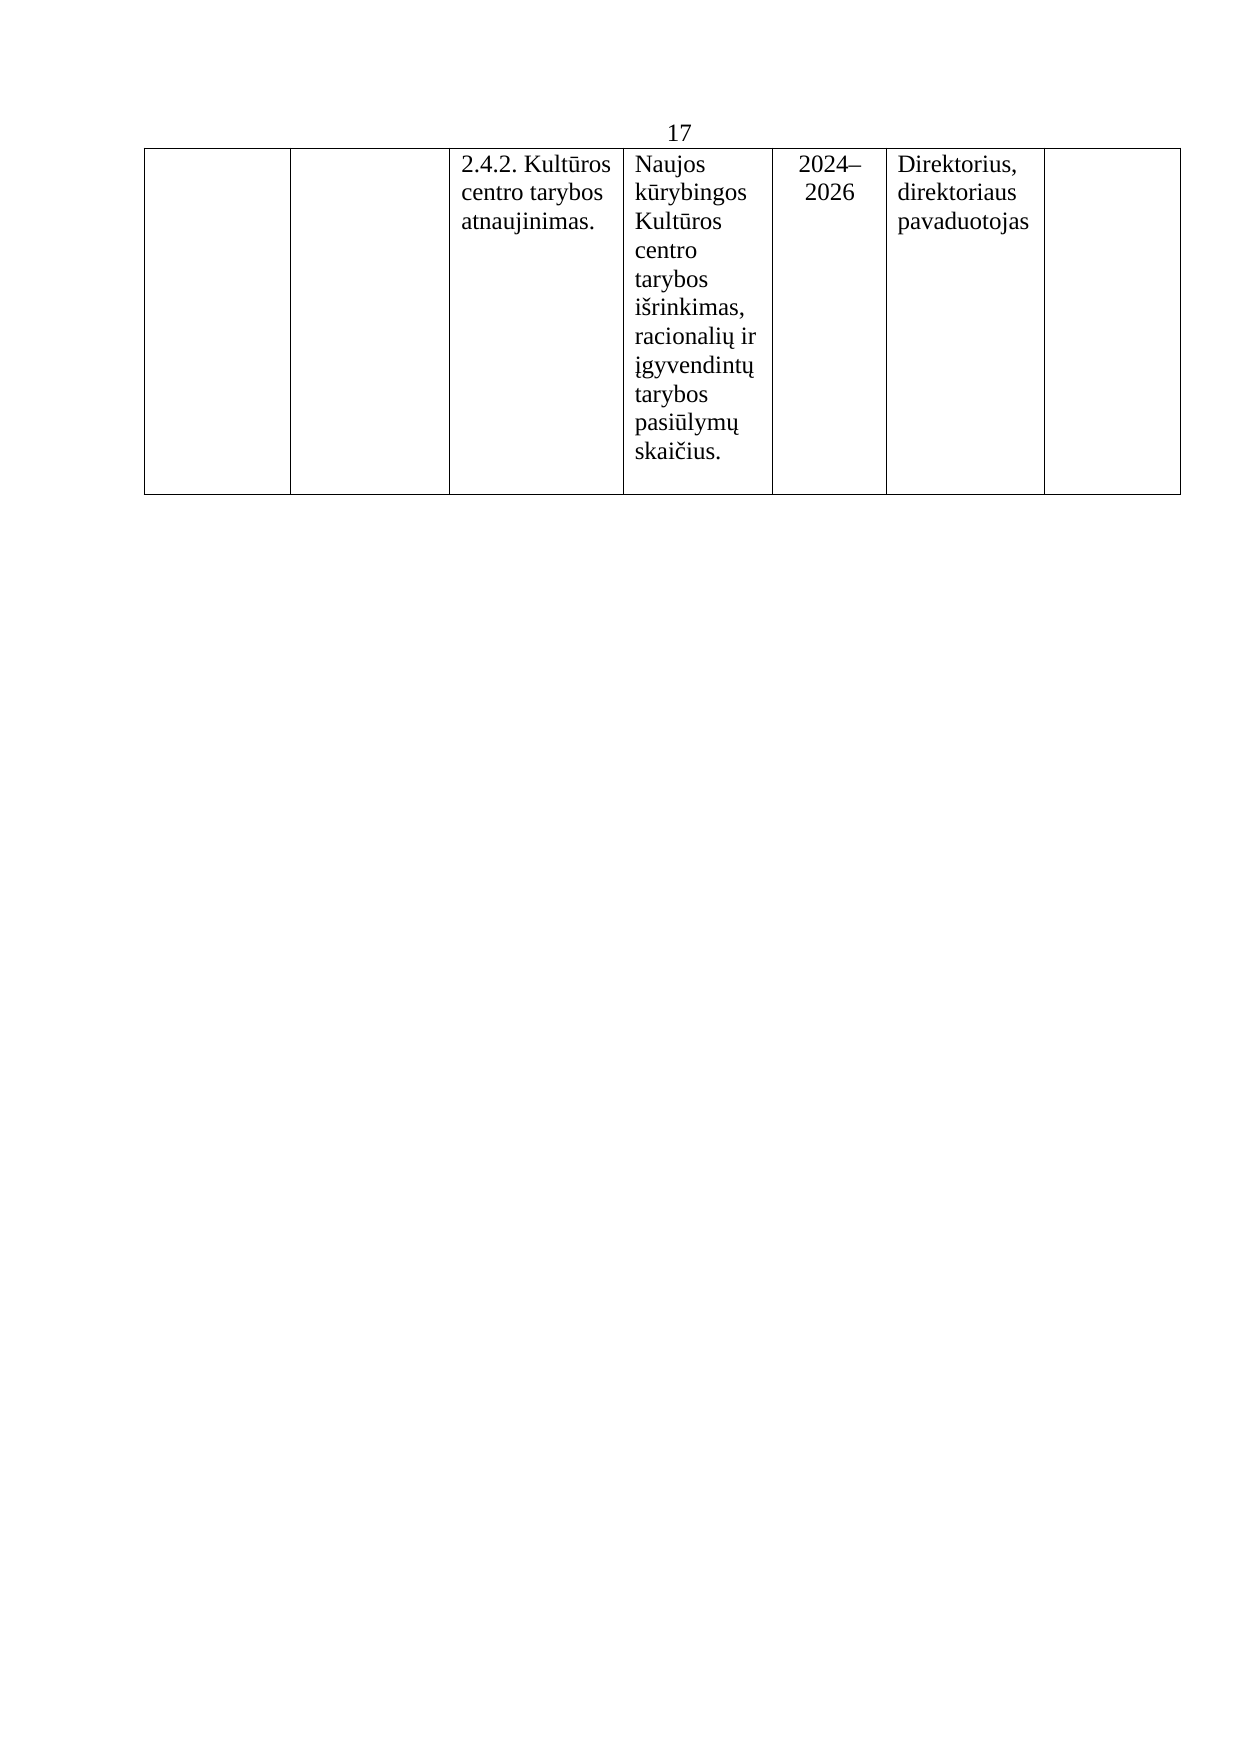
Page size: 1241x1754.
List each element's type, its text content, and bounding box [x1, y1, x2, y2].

table_cell [1045, 149, 1180, 494]
table_cell 2.4.2. Kultūros centro tarybos atnaujinimas. [450, 149, 623, 494]
table_cell [291, 149, 449, 494]
table_cell [145, 149, 290, 494]
table_cell Naujos kūrybingos Kultūros centro tarybos išrinkimas, racionalių ir įgyvendintų tarybos pasiūlymų skaičius. [624, 149, 772, 494]
table_cell Direktorius, direktoriaus pavaduotojas [887, 149, 1044, 494]
table_cell 2024–2026 [773, 149, 886, 494]
